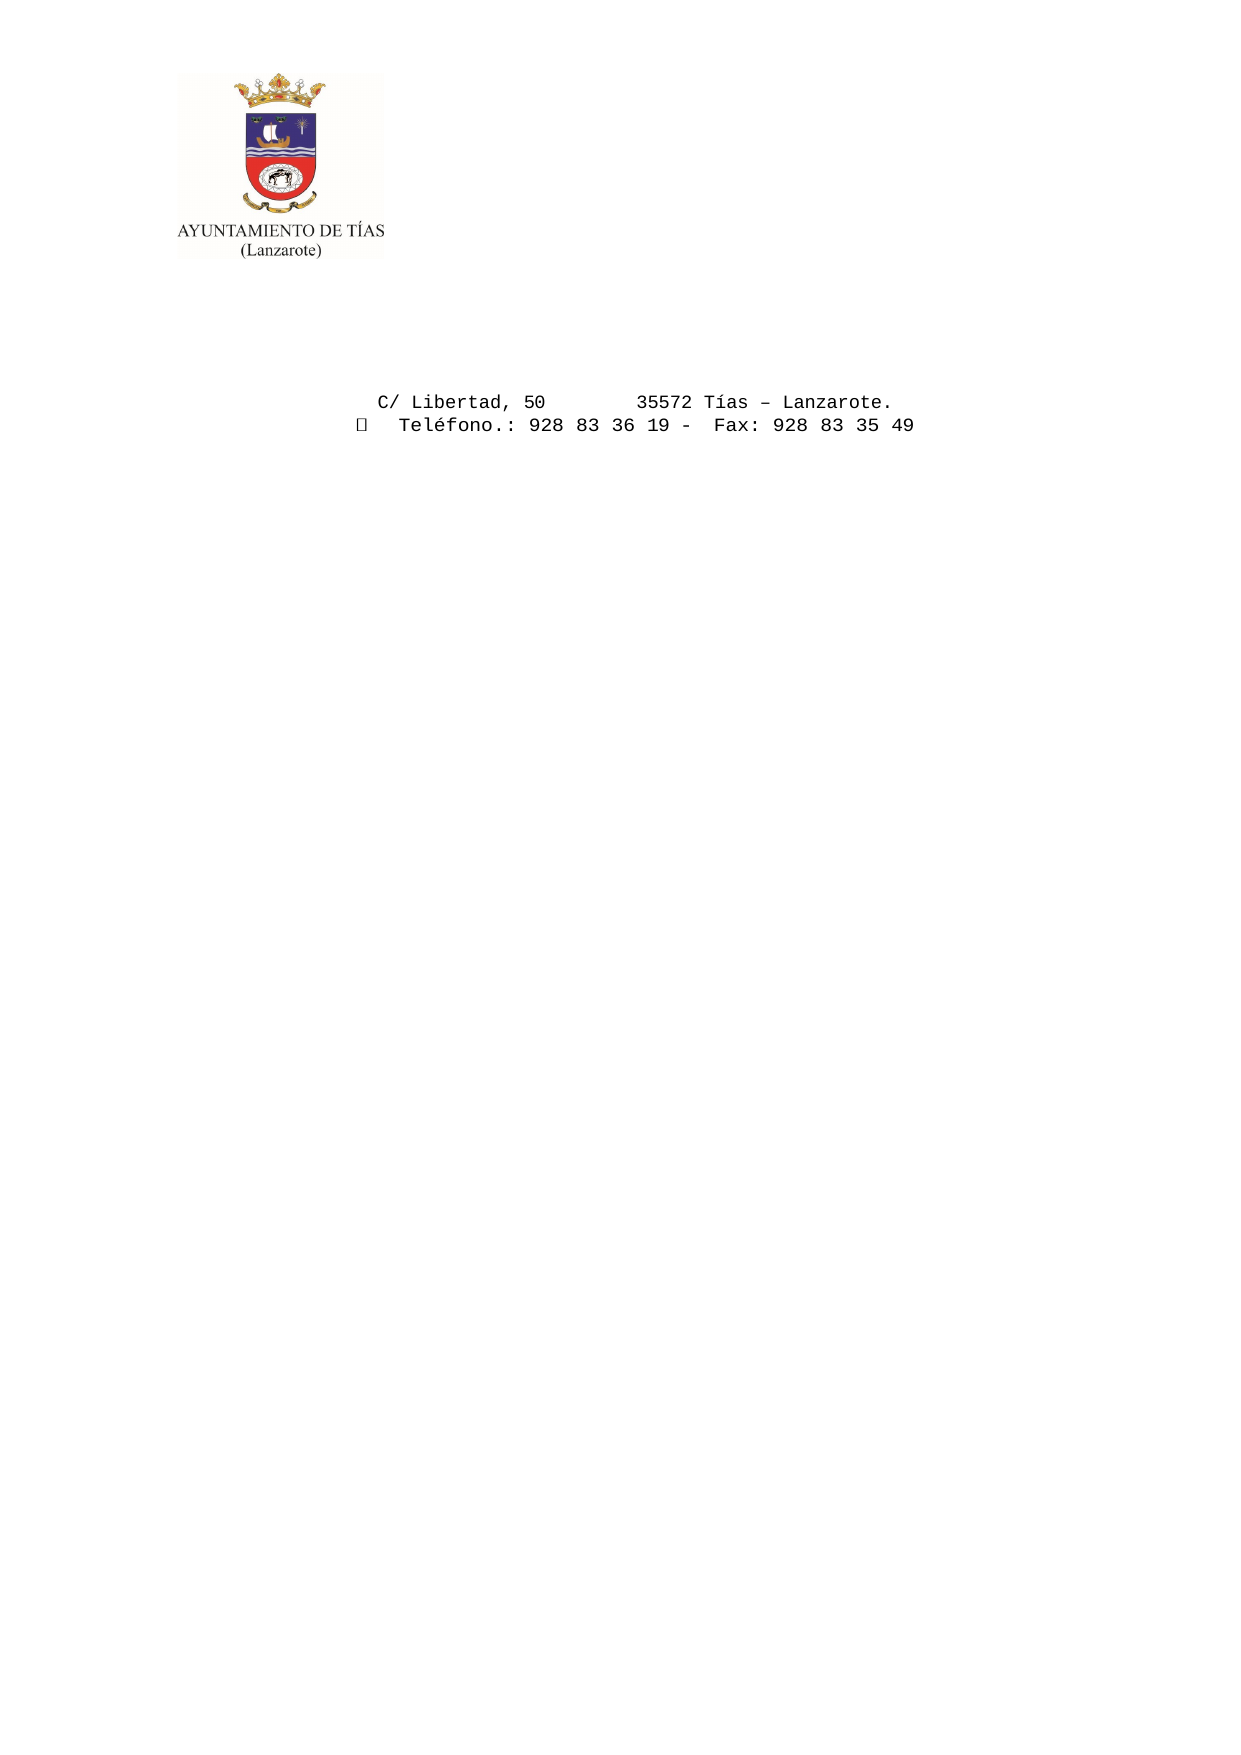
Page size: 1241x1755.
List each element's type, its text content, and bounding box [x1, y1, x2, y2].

text 🕿 Teléfono.: 928 83 36 19 - Fax: 928 83 35 49 [74, 414, 1197, 437]
text C/ Libertad, 50 35572 Tías – Lanzarote. [74, 393, 1196, 414]
